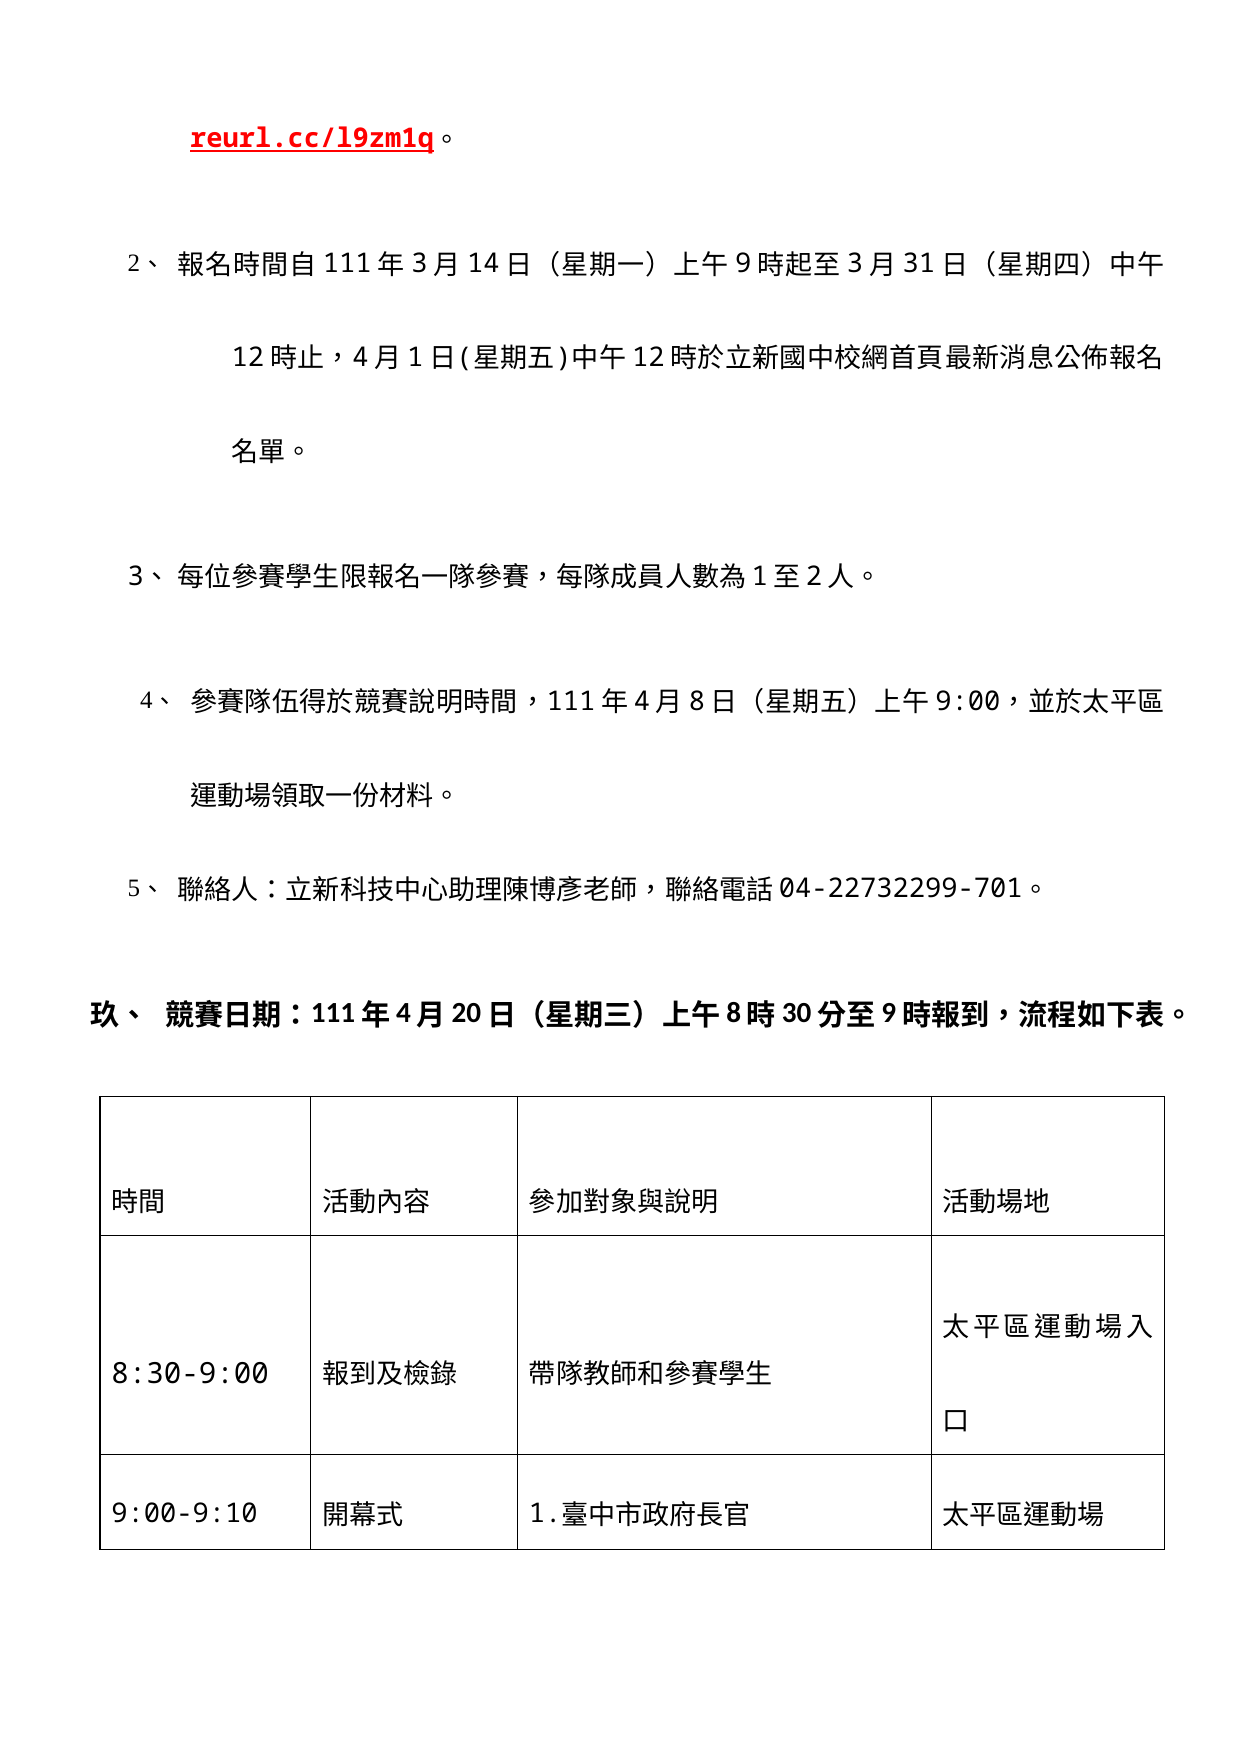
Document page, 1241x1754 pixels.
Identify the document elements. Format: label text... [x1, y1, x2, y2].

list 聯絡人：立新科技中心助理陳博彥老師，聯絡電話04-22732299-701。 [127, 846, 1165, 908]
table_cell 報到及檢錄 [311, 1236, 517, 1454]
list 參賽隊伍得於競賽說明時間，111年4月8日（星期五）上午9:00，並於太平區運動場領取一份材料。 [140, 658, 1165, 814]
table_cell 帶隊教師和參賽學生 [518, 1236, 931, 1454]
table_cell 太平區運動場 [932, 1455, 1164, 1549]
list 競賽日期：111年4月20日（星期三）上午8時30分至9時報到，流程如下表。 [90, 971, 1165, 1033]
list 每位參賽學生限報名一隊參賽，每隊成員人數為1至2人。 [127, 533, 1165, 596]
table_cell 開幕式 [311, 1455, 517, 1549]
table_header 參加對象與說明 [518, 1097, 931, 1235]
table_cell 9:00-9:10 [101, 1455, 310, 1549]
table_cell 8:30-9:00 [101, 1236, 310, 1454]
list reurl.cc/l9zm1q。 [140, 96, 1165, 158]
list 報名時間自111年3月14日（星期一）上午9時起至3月31日（星期四）中午12時止，4月1日(星期五)中午12時於立新國中校網首頁最新消息公佈報名名單。 [127, 221, 1165, 471]
table_cell 1.臺中市政府長官 [518, 1455, 931, 1549]
table_header 時間 [101, 1097, 310, 1235]
table_header 活動場地 [932, 1097, 1164, 1235]
table_cell 太平區運動場入口 [932, 1236, 1164, 1454]
table_header 活動內容 [311, 1097, 517, 1235]
